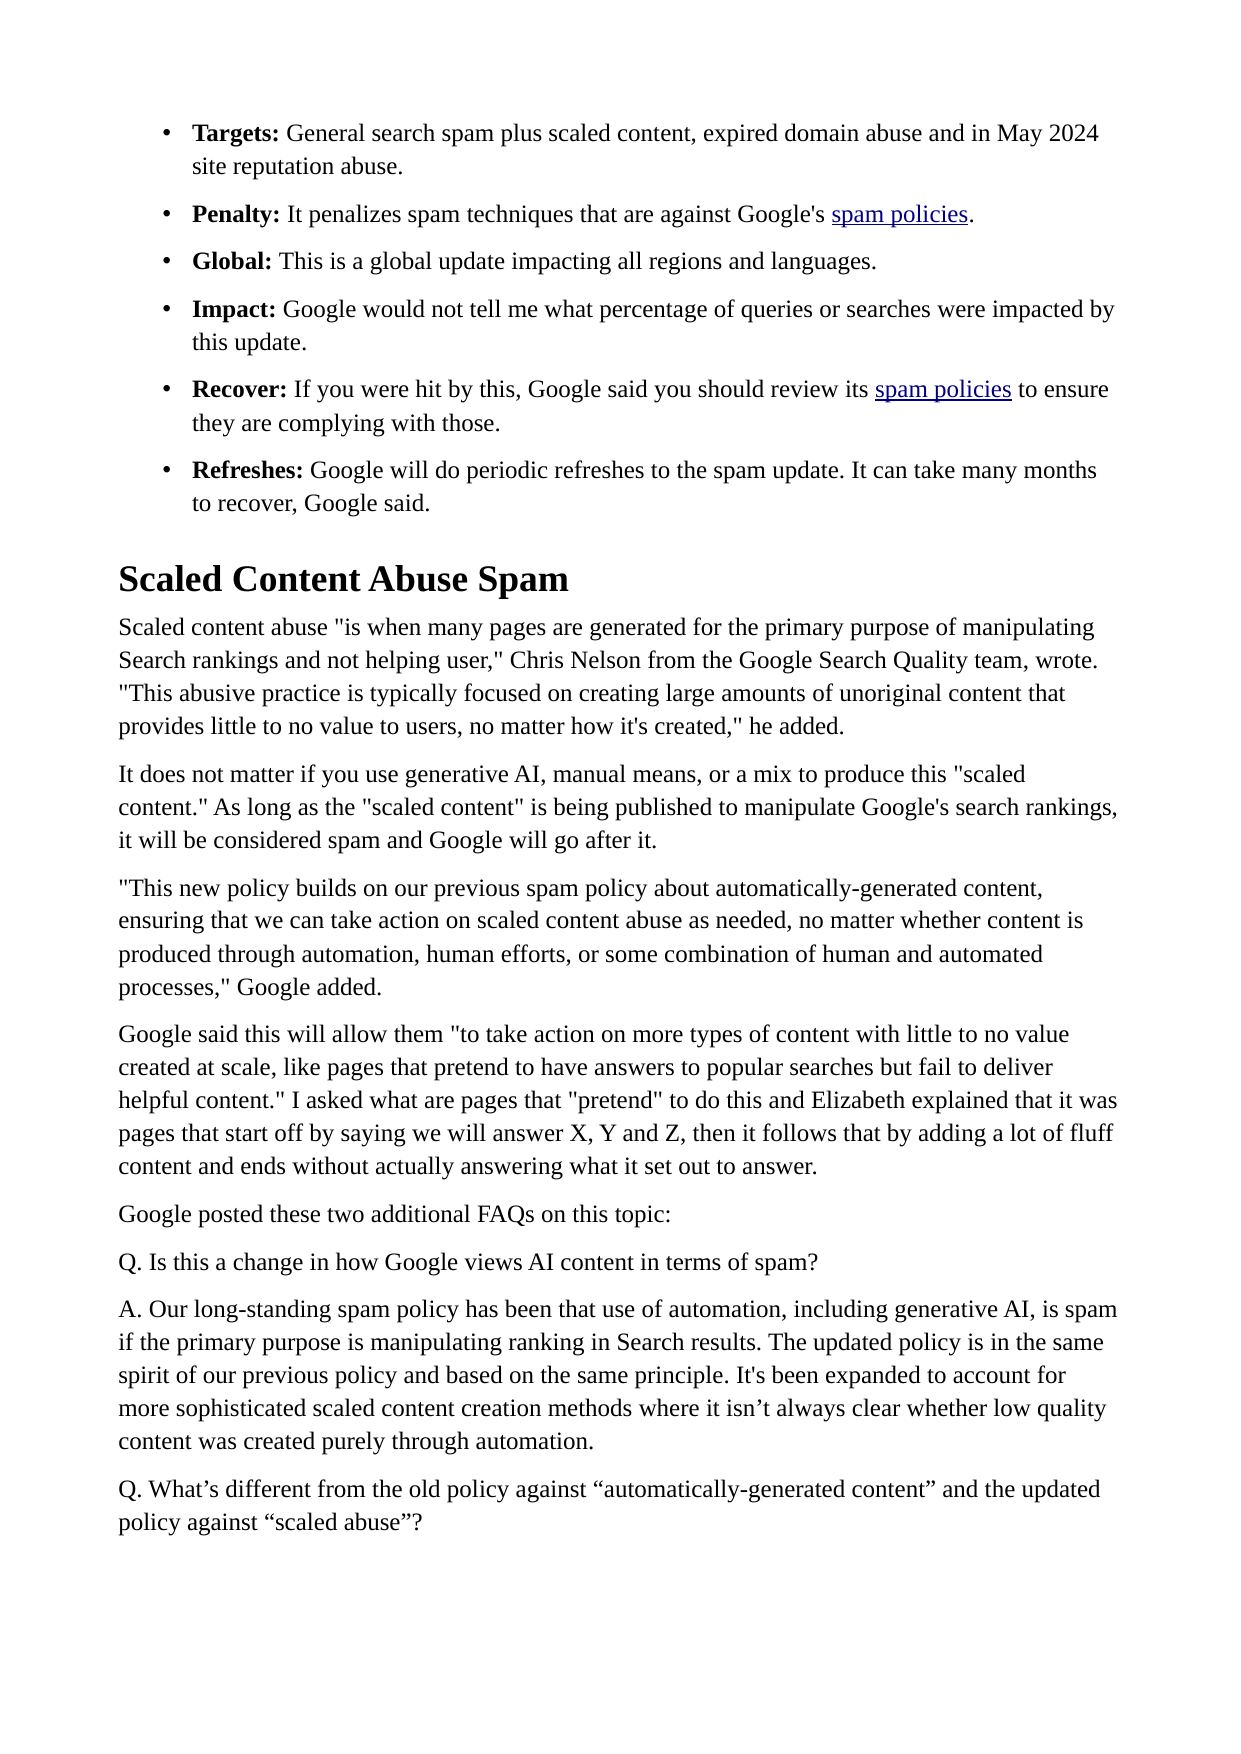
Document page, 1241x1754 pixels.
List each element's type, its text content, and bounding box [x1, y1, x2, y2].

list Impact: Google would not tell me what percentage of queries or searches were impacted by this update. [162, 294, 1122, 356]
subtitle Scaled Content Abuse Spam [118, 557, 1122, 600]
list Targets: General search spam plus scaled content, expired domain abuse and in May 2024 site reputation abuse. [162, 118, 1122, 180]
list Refreshes: Google will do periodic refreshes to the spam update. It can take many months to recover, Google said. [162, 455, 1122, 517]
text It does not matter if you use generative AI, manual means, or a mix to produce this "scaled content." As long as the "scaled content" is being published to manipulate Google's search rankings, it will be considered spam and Google will go after it. [118, 759, 1122, 854]
text "This new policy builds on our previous spam policy about automatically-generated content, ensuring that we can take action on scaled content abuse as needed, no matter whether content is produced through automation, human efforts, or some combination of human and automated processes," Google added. [118, 873, 1122, 1000]
text A. Our long-standing spam policy has been that use of automation, including generative AI, is spam if the primary purpose is manipulating ranking in Search results. The updated policy is in the same spirit of our previous policy and based on the same principle. It's been expanded to account for more sophisticated scaled content creation methods where it isn’t always clear whether low quality content was created purely through automation. [118, 1294, 1122, 1455]
text Q. What’s different from the old policy against “automatically-generated content” and the updated policy against “scaled abuse”? [118, 1474, 1122, 1536]
list Recover: If you were hit by this, Google said you should review its spam policies to ensure they are complying with those. [162, 374, 1122, 436]
list Penalty: It penalizes spam techniques that are against Google's spam policies. [162, 199, 1122, 227]
text Google posted these two additional FAQs on this topic: [118, 1199, 1122, 1228]
list Global: This is a global update impacting all regions and languages. [162, 246, 1122, 275]
text Google said this will allow them "to take action on more types of content with little to no value created at scale, like pages that pretend to have answers to popular searches but fail to deliver helpful content." I asked what are pages that "pretend" to do this and Elizabeth explained that it was pages that start off by saying we will answer X, Y and Z, then it follows that by adding a lot of fluff content and ends without actually answering what it set out to answer. [118, 1019, 1122, 1180]
text Scaled content abuse "is when many pages are generated for the primary purpose of manipulating Search rankings and not helping user," Chris Nelson from the Google Search Quality team, wrote. "This abusive practice is typically focused on creating large amounts of unoriginal content that provides little to no value to users, no matter how it's created," he added. [118, 612, 1122, 740]
text Q. Is this a change in how Google views AI content in terms of spam? [118, 1247, 1122, 1275]
